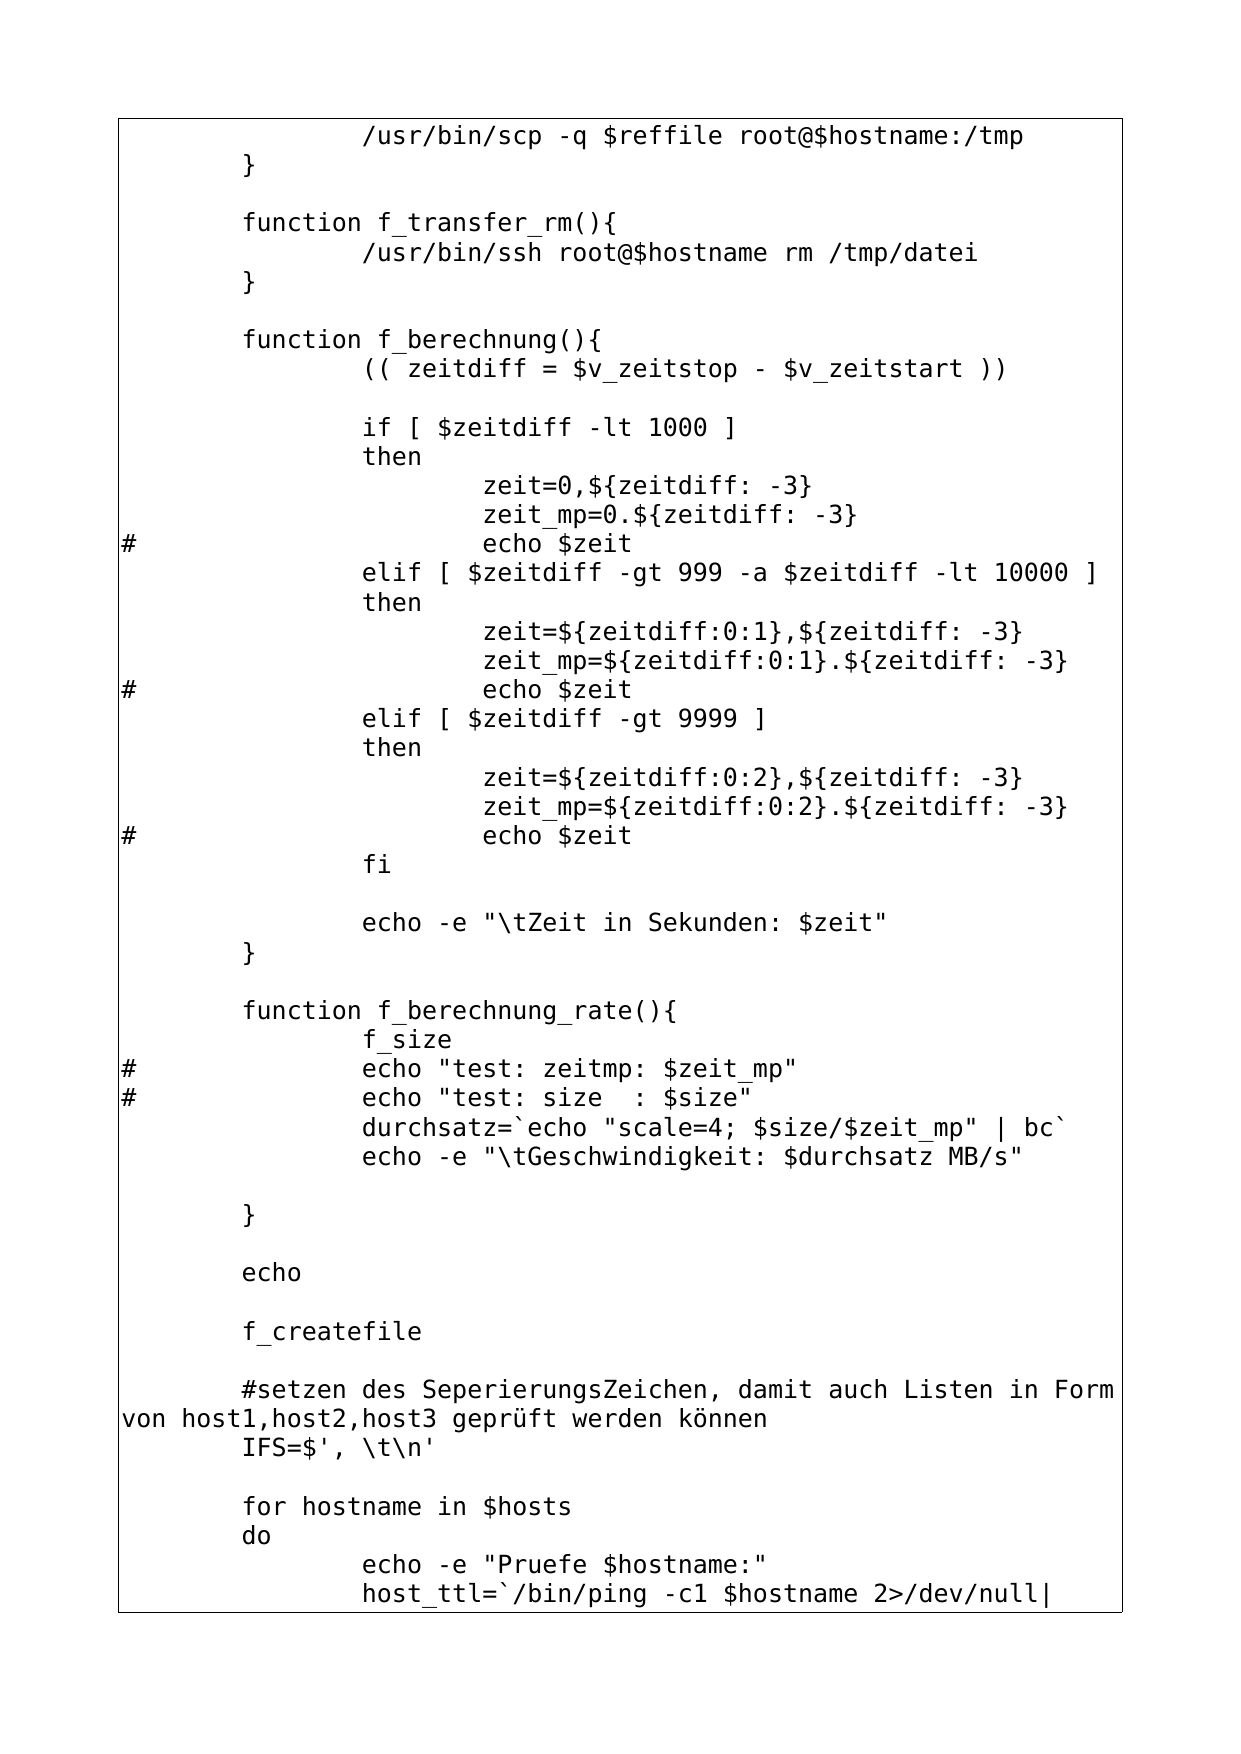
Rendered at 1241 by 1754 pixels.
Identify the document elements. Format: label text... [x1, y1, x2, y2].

table_header /usr/bin/scp -q $reffile root@$hostname:/tmp } function f_transfer_rm(){ /usr/bin/ssh root@$hostname rm /tmp/datei } function f_berechnung(){ (( zeitdiff = $v_zeitstop - $v_zeitstart )) if [ $zeitdiff -lt 1000 ] then zeit=0,${zeitdiff: -3} zeit_mp=0.${zeitdiff: -3} # echo $zeit elif [ $zeitdiff -gt 999 -a $zeitdiff -lt 10000 ] then zeit=${zeitdiff:0:1},${zeitdiff: -3} zeit_mp=${zeitdiff:0:1}.${zeitdiff: -3} # echo $zeit elif [ $zeitdiff -gt 9999 ] then zeit=${zeitdiff:0:2},${zeitdiff: -3} zeit_mp=${zeitdiff:0:2}.${zeitdiff: -3} # echo $zeit fi echo -e "\tZeit in Sekunden: $zeit" } function f_berechnung_rate(){ f_size # echo "test: zeitmp: $zeit_mp" # echo "test: size : $size" durchsatz=`echo "scale=4; $size/$zeit_mp" | bc` echo -e "\tGeschwindigkeit: $durchsatz MB/s" } echo f_createfile #setzen des SeperierungsZeichen, damit auch Listen in Form von host1,host2,host3 geprüft werden können IFS=$', \t\n' for hostname in $hosts do echo -e "Pruefe $hostname:" host_ttl=`/bin/ping -c1 $hostname 2>/dev/null| [119, 119, 1122, 1612]
